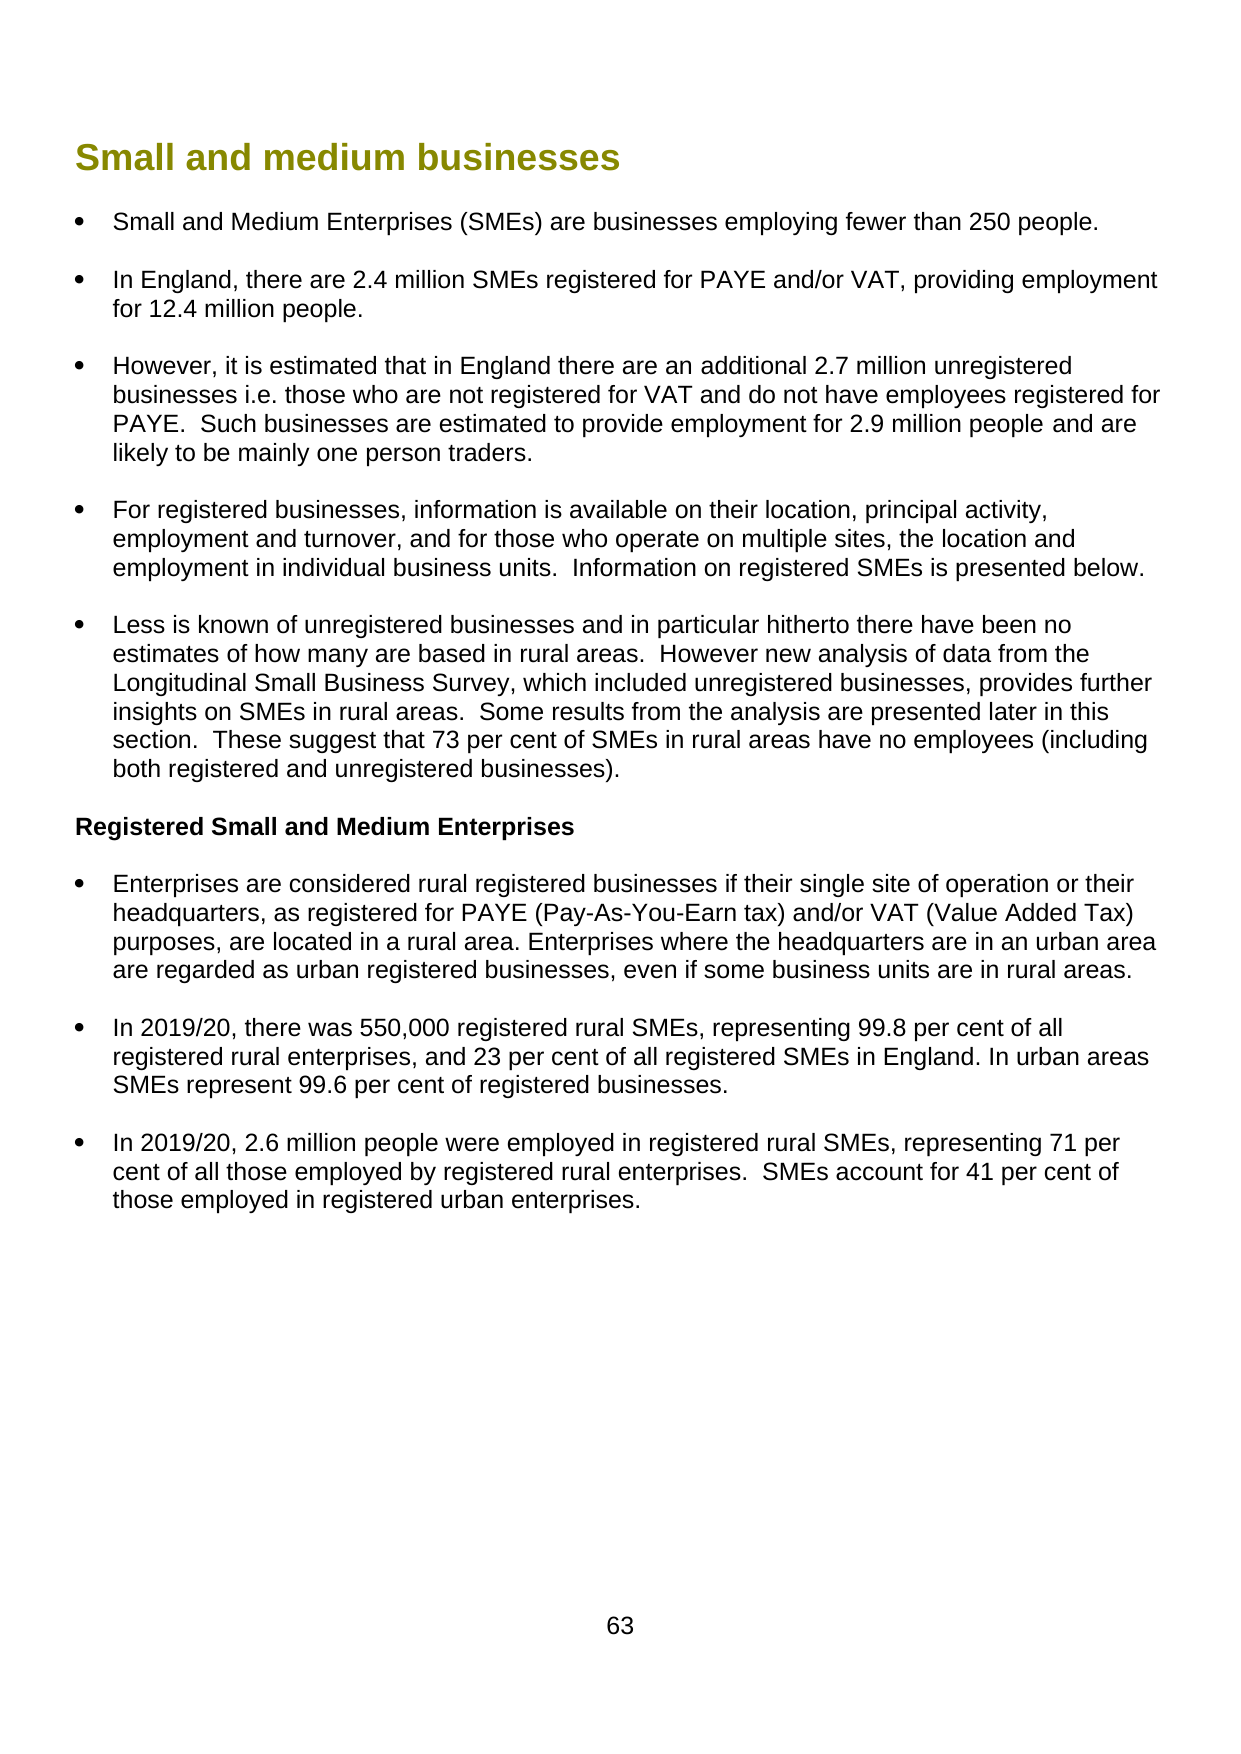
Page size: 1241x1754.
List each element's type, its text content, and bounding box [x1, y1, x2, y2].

list For registered businesses, information is available on their location, principal activity, employment and turnover, and for those who operate on multiple sites, the location and employment in individual business units. Information on registered SMEs is presented below. [75, 495, 1165, 581]
list Small and Medium Enterprises (SMEs) are businesses employing fewer than 250 people. [75, 207, 1165, 236]
subtitle Small and medium businesses [75, 135, 1165, 178]
list In 2019/20, there was 550,000 registered rural SMEs, representing 99.8 per cent of all registered rural enterprises, and 23 per cent of all registered SMEs in England. In urban areas SMEs represent 99.6 per cent of registered businesses. [75, 1013, 1165, 1099]
list Enterprises are considered rural registered businesses if their single site of operation or their headquarters, as registered for PAYE (Pay-As-You-Earn tax) and/or VAT (Value Added Tax) purposes, are located in a rural area. Enterprises where the headquarters are in an urban area are regarded as urban registered businesses, even if some business units are in rural areas. [75, 869, 1165, 984]
list In England, there are 2.4 million SMEs registered for PAYE and/or VAT, providing employment for 12.4 million people. [75, 265, 1165, 322]
list In 2019/20, 2.6 million people were employed in registered rural SMEs, representing 71 per cent of all those employed by registered rural enterprises. SMEs account for 41 per cent of those employed in registered urban enterprises. [75, 1128, 1165, 1214]
list Less is known of unregistered businesses and in particular hitherto there have been no estimates of how many are based in rural areas. However new analysis of data from the Longitudinal Small Business Survey, which included unregistered businesses, provides further insights on SMEs in rural areas. Some results from the analysis are presented later in this section. These suggest that 73 per cent of SMEs in rural areas have no employees (including both registered and unregistered businesses). [75, 610, 1165, 783]
text Registered Small and Medium Enterprises [75, 811, 1165, 840]
list However, it is estimated that in England there are an additional 2.7 million unregistered businesses i.e. those who are not registered for VAT and do not have employees registered for PAYE. Such businesses are estimated to provide employment for 2.9 million people and are likely to be mainly one person traders. [75, 351, 1165, 466]
